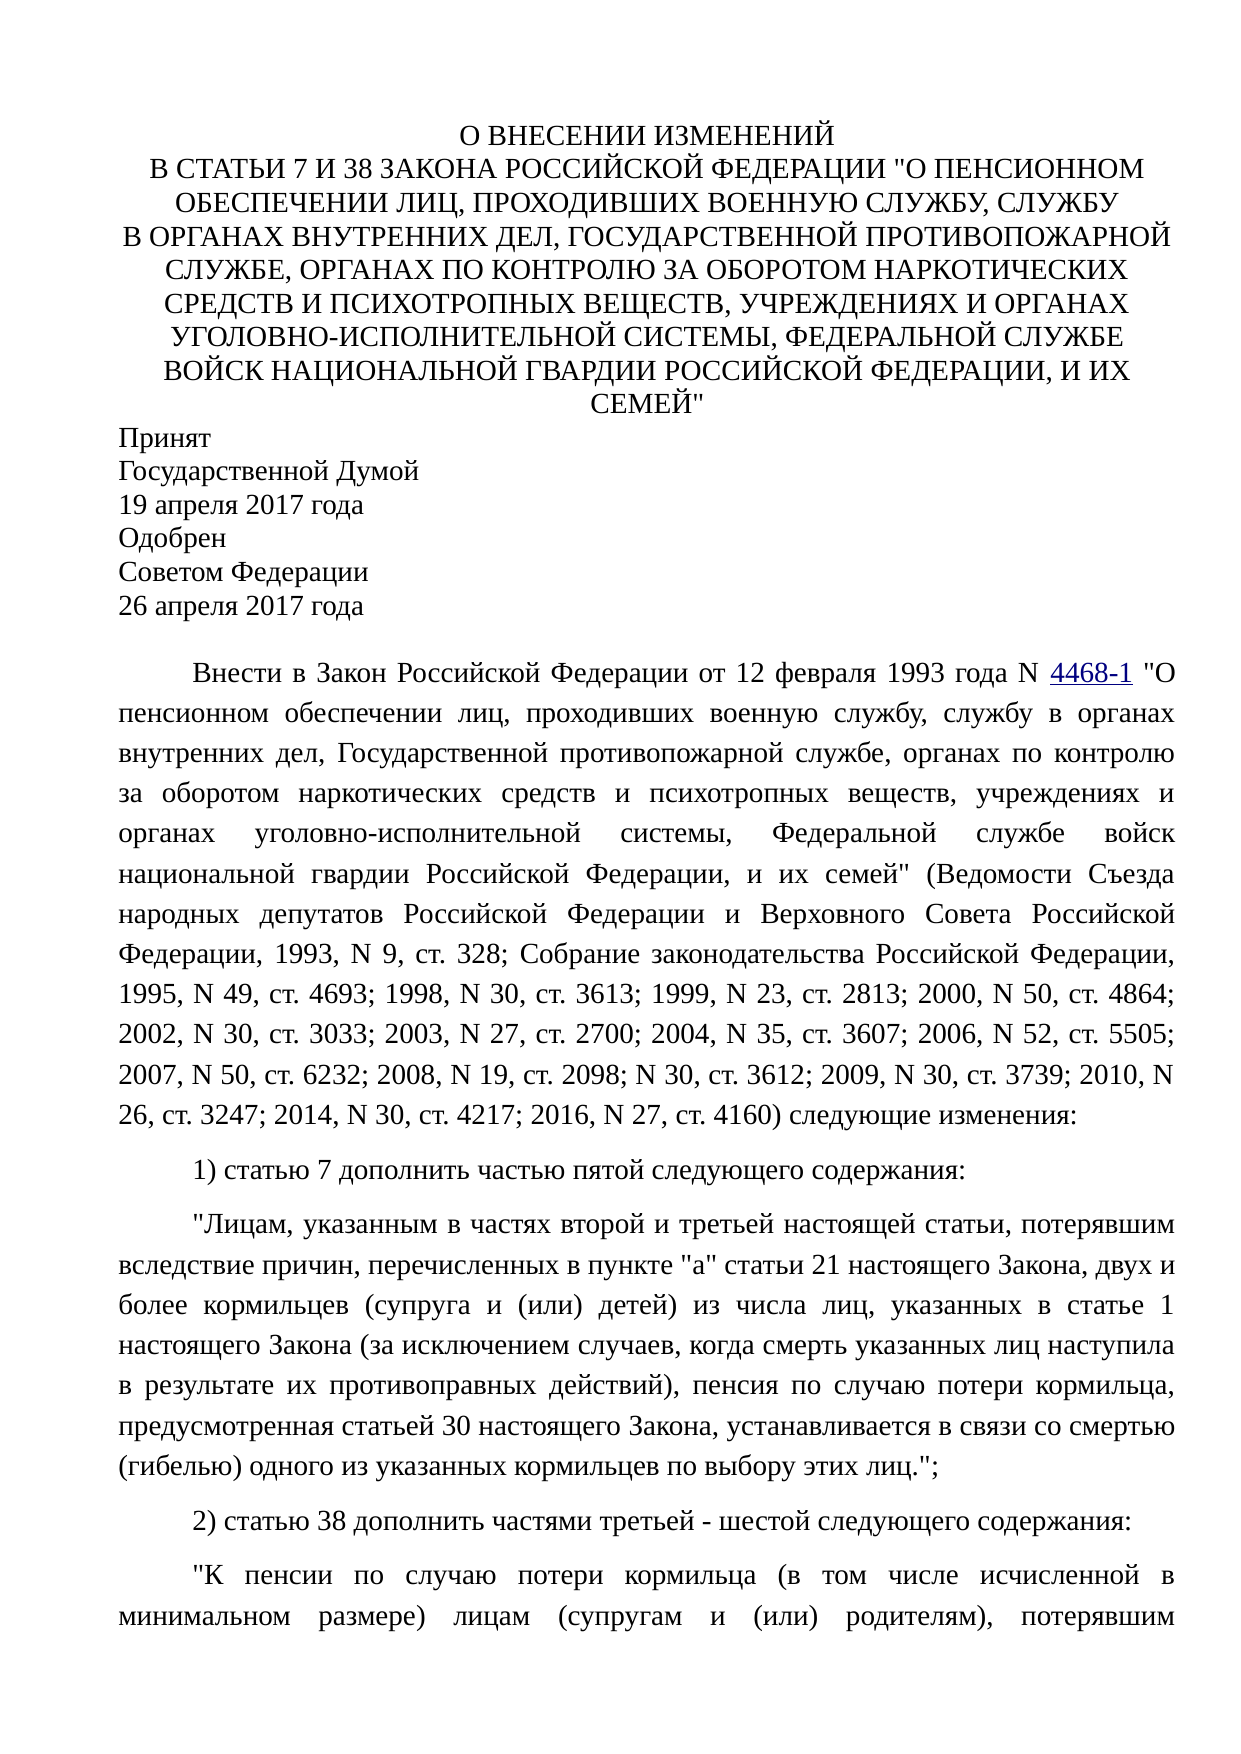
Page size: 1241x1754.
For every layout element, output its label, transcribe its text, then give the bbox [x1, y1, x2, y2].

text Государственной Думой [118, 453, 1176, 487]
text 1) статью 7 дополнить частью пятой следующего содержания: [118, 1152, 1176, 1185]
text 26 апреля 2017 года [118, 588, 1176, 621]
text 2) статью 38 дополнить частями третьей - шестой следующего содержания: [118, 1503, 1176, 1536]
text "К пенсии по случаю потери кормильца (в том числе исчисленной в минимальном размере) лицам (супругам и (или) родителям), потерявшим [118, 1557, 1176, 1631]
text Одобрен [118, 521, 1176, 554]
text ОБЕСПЕЧЕНИИ ЛИЦ, ПРОХОДИВШИХ ВОЕННУЮ СЛУЖБУ, СЛУЖБУ [118, 185, 1176, 219]
text УГОЛОВНО-ИСПОЛНИТЕЛЬНОЙ СИСТЕМЫ, ФЕДЕРАЛЬНОЙ СЛУЖБЕ ВОЙСК НАЦИОНАЛЬНОЙ ГВАРДИИ РОССИЙСКОЙ ФЕДЕРАЦИИ, И ИХ СЕМЕЙ" [118, 319, 1176, 420]
text Внести в Закон Российской Федерации от 12 февраля 1993 года N 4468-1 "О пенсионном обеспечении лиц, проходивших военную службу, службу в органах внутренних дел, Государственной противопожарной службе, органах по контролю за оборотом наркотических средств и психотропных веществ, учреждениях и органах уголовно-исполнительной системы, Федеральной службе войск национальной гвардии Российской Федерации, и их семей" (Ведомости Съезда народных депутатов Российской Федерации и Верховного Совета Российской Федерации, 1993, N 9, ст. 328; Собрание законодательства Российской Федерации, 1995, N 49, ст. 4693; 1998, N 30, ст. 3613; 1999, N 23, ст. 2813; 2000, N 50, ст. 4864; 2002, N 30, ст. 3033; 2003, N 27, ст. 2700; 2004, N 35, ст. 3607; 2006, N 52, ст. 5505; 2007, N 50, ст. 6232; 2008, N 19, ст. 2098; N 30, ст. 3612; 2009, N 30, ст. 3739; 2010, N 26, ст. 3247; 2014, N 30, ст. 4217; 2016, N 27, ст. 4160) следующие изменения: [118, 655, 1176, 1131]
text "Лицам, указанным в частях второй и третьей настоящей статьи, потерявшим вследствие причин, перечисленных в пункте "а" статьи 21 настоящего Закона, двух и более кормильцев (супруга и (или) детей) из числа лиц, указанных в статье 1 настоящего Закона (за исключением случаев, когда смерть указанных лиц наступила в результате их противоправных действий), пенсия по случаю потери кормильца, предусмотренная статьей 30 настоящего Закона, устанавливается в связи со смертью (гибелью) одного из указанных кормильцев по выбору этих лиц."; [118, 1207, 1176, 1481]
text В СТАТЬИ 7 И 38 ЗАКОНА РОССИЙСКОЙ ФЕДЕРАЦИИ "О ПЕНСИОННОМ [118, 152, 1176, 185]
text СЛУЖБЕ, ОРГАНАХ ПО КОНТРОЛЮ ЗА ОБОРОТОМ НАРКОТИЧЕСКИХ [118, 252, 1176, 286]
text О ВНЕСЕНИИ ИЗМЕНЕНИЙ [118, 118, 1176, 152]
text Советом Федерации [118, 554, 1176, 588]
text В ОРГАНАХ ВНУТРЕННИХ ДЕЛ, ГОСУДАРСТВЕННОЙ ПРОТИВОПОЖАРНОЙ [118, 219, 1176, 252]
text СРЕДСТВ И ПСИХОТРОПНЫХ ВЕЩЕСТВ, УЧРЕЖДЕНИЯХ И ОРГАНАХ [118, 286, 1176, 319]
text Принят [118, 420, 1176, 453]
text 19 апреля 2017 года [118, 487, 1176, 521]
